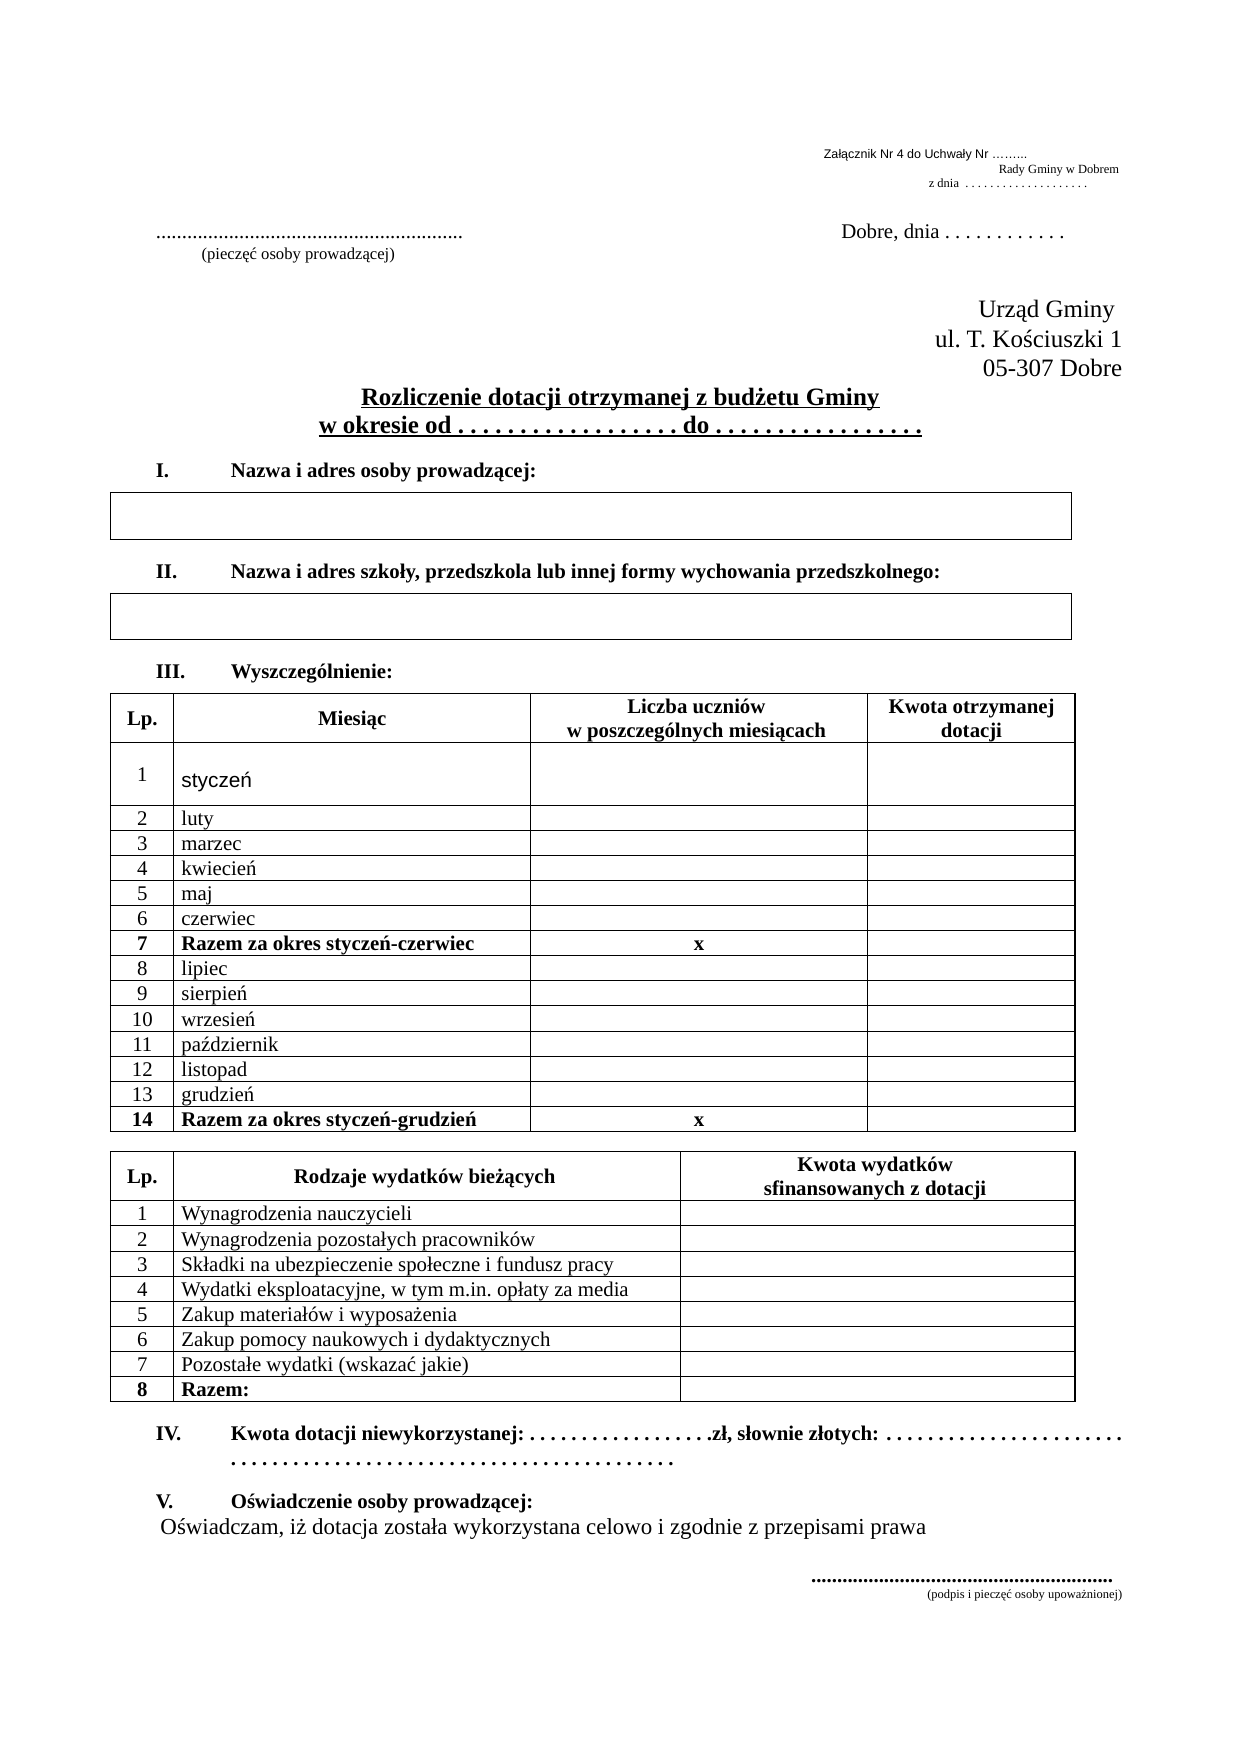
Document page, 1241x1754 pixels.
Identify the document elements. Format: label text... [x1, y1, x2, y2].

text .......................................................... [118, 1562, 1122, 1587]
table_cell [681, 1377, 1074, 1401]
table_header Miesiąc [174, 694, 530, 742]
list Kwota dotacji niewykorzystanej: . . . . . . . . . . . . . . . . . .zł, słownie złotych: . . . . . . . . . . . . . . . . . . . . . . . . . . . . . . . . . . . . . . . . . . . . . . . . . . . . . . . . . . . . . . . . . . [156, 1421, 1122, 1469]
table_cell [681, 1252, 1074, 1276]
table_cell [681, 1201, 1074, 1225]
text (pieczęć osoby prowadzącej) [156, 243, 1122, 263]
table_cell [868, 931, 1074, 955]
list Nazwa i adres osoby prowadzącej: [156, 458, 1122, 482]
table_cell [868, 1006, 1074, 1031]
table_cell 12 [111, 1057, 173, 1081]
table_cell Składki na ubezpieczenie społeczne i fundusz pracy [174, 1252, 680, 1276]
table_cell [681, 1352, 1074, 1376]
table_cell [868, 743, 1074, 804]
table_cell 5 [111, 1302, 173, 1326]
table_cell [868, 1032, 1074, 1056]
table_header [111, 493, 1071, 538]
table_cell [681, 1226, 1074, 1251]
table_cell [531, 831, 867, 855]
table_cell 9 [111, 981, 173, 1005]
table_cell [868, 956, 1074, 980]
table_cell 3 [111, 831, 173, 855]
table_cell 7 [111, 931, 173, 955]
table_cell x [531, 931, 867, 955]
table_header Kwota otrzymanej dotacji [868, 694, 1074, 742]
table_cell [868, 981, 1074, 1005]
table_cell kwiecień [174, 856, 530, 880]
text Rady Gminy w Dobrem [118, 161, 1122, 176]
table_cell [531, 1057, 867, 1081]
table_cell Zakup materiałów i wyposażenia [174, 1302, 680, 1326]
table_cell 8 [111, 956, 173, 980]
text (podpis i pieczęć osoby upoważnionej) [118, 1587, 1122, 1601]
table_header [111, 594, 1071, 639]
table_cell [531, 906, 867, 930]
table_cell [531, 1006, 867, 1031]
table_cell 14 [111, 1107, 173, 1131]
table_cell x [531, 1107, 867, 1131]
table_cell [531, 856, 867, 880]
list Nazwa i adres szkoły, przedszkola lub innej formy wychowania przedszkolnego: [156, 559, 1122, 583]
text Oświadczam, iż dotacja została wykorzystana celowo i zgodnie z przepisami prawa [118, 1513, 1122, 1562]
table_cell [531, 1032, 867, 1056]
table_cell [868, 831, 1074, 855]
table_cell Razem za okres styczeń-czerwiec [174, 931, 530, 955]
table_cell 1 [111, 743, 173, 804]
table_header Liczba uczniów w poszczególnych miesiącach [531, 694, 867, 742]
table_cell czerwiec [174, 906, 530, 930]
table_cell [681, 1327, 1074, 1351]
table_cell [531, 1082, 867, 1106]
table_cell Wynagrodzenia pozostałych pracowników [174, 1226, 680, 1251]
table_cell Razem za okres styczeń-grudzień [174, 1107, 530, 1131]
table_cell Wynagrodzenia nauczycieli [174, 1201, 680, 1225]
table_cell 6 [111, 1327, 173, 1351]
table_cell luty [174, 806, 530, 830]
table_cell 2 [111, 1226, 173, 1251]
text ul. T. Kościuszki 1 [347, 324, 1122, 353]
table_cell 2 [111, 806, 173, 830]
table_cell [868, 1057, 1074, 1081]
table_cell 8 [111, 1377, 173, 1401]
table_cell [531, 806, 867, 830]
table_cell [868, 1082, 1074, 1106]
text z dnia . . . . . . . . . . . . . . . . . . . . [708, 176, 1122, 190]
table_cell maj [174, 881, 530, 905]
table_cell [531, 881, 867, 905]
table_cell marzec [174, 831, 530, 855]
table_cell 10 [111, 1006, 173, 1031]
table_cell [868, 881, 1074, 905]
table_header Lp. [111, 694, 173, 742]
table_cell grudzień [174, 1082, 530, 1106]
list Oświadczenie osoby prowadzącej: [156, 1489, 1122, 1513]
table_cell 13 [111, 1082, 173, 1106]
table_cell 7 [111, 1352, 173, 1376]
table_cell Pozostałe wydatki (wskazać jakie) [174, 1352, 680, 1376]
text w okresie od . . . . . . . . . . . . . . . . . . do . . . . . . . . . . . . . . . . . [118, 410, 1122, 439]
table_cell 6 [111, 906, 173, 930]
table_cell 4 [111, 1277, 173, 1301]
table_cell [681, 1302, 1074, 1326]
table_cell październik [174, 1032, 530, 1056]
table_cell [868, 856, 1074, 880]
table_cell [531, 743, 867, 804]
text 05-307 Dobre [347, 353, 1122, 382]
table_header Rodzaje wydatków bieżących [174, 1152, 680, 1200]
table_header Kwota wydatków sfinansowanych z dotacji [681, 1152, 1074, 1200]
text Załącznik Nr 4 do Uchwały Nr ……... [100, 147, 1122, 161]
text Urząd Gminy [347, 291, 1122, 324]
table_cell wrzesień [174, 1006, 530, 1031]
table_cell [868, 1107, 1074, 1131]
table_cell 5 [111, 881, 173, 905]
table_cell 11 [111, 1032, 173, 1056]
table_cell [681, 1277, 1074, 1301]
table_header Lp. [111, 1152, 173, 1200]
table_cell Razem: [174, 1377, 680, 1401]
list Wyszczególnienie: [156, 659, 1122, 683]
table_cell sierpień [174, 981, 530, 1005]
table_cell [531, 956, 867, 980]
table_cell 3 [111, 1252, 173, 1276]
table_cell lipiec [174, 956, 530, 980]
table_cell [531, 981, 867, 1005]
table_cell Zakup pomocy naukowych i dydaktycznych [174, 1327, 680, 1351]
table_cell [868, 806, 1074, 830]
text ........................................................... Dobre, dnia . . . . . . . . . . . . [156, 215, 1122, 243]
table_cell styczeń [174, 743, 530, 804]
table_cell 1 [111, 1201, 173, 1225]
table_cell Wydatki eksploatacyjne, w tym m.in. opłaty za media [174, 1277, 680, 1301]
table_cell [868, 906, 1074, 930]
table_cell 4 [111, 856, 173, 880]
table_cell listopad [174, 1057, 530, 1081]
text Rozliczenie dotacji otrzymanej z budżetu Gminy [118, 382, 1122, 410]
